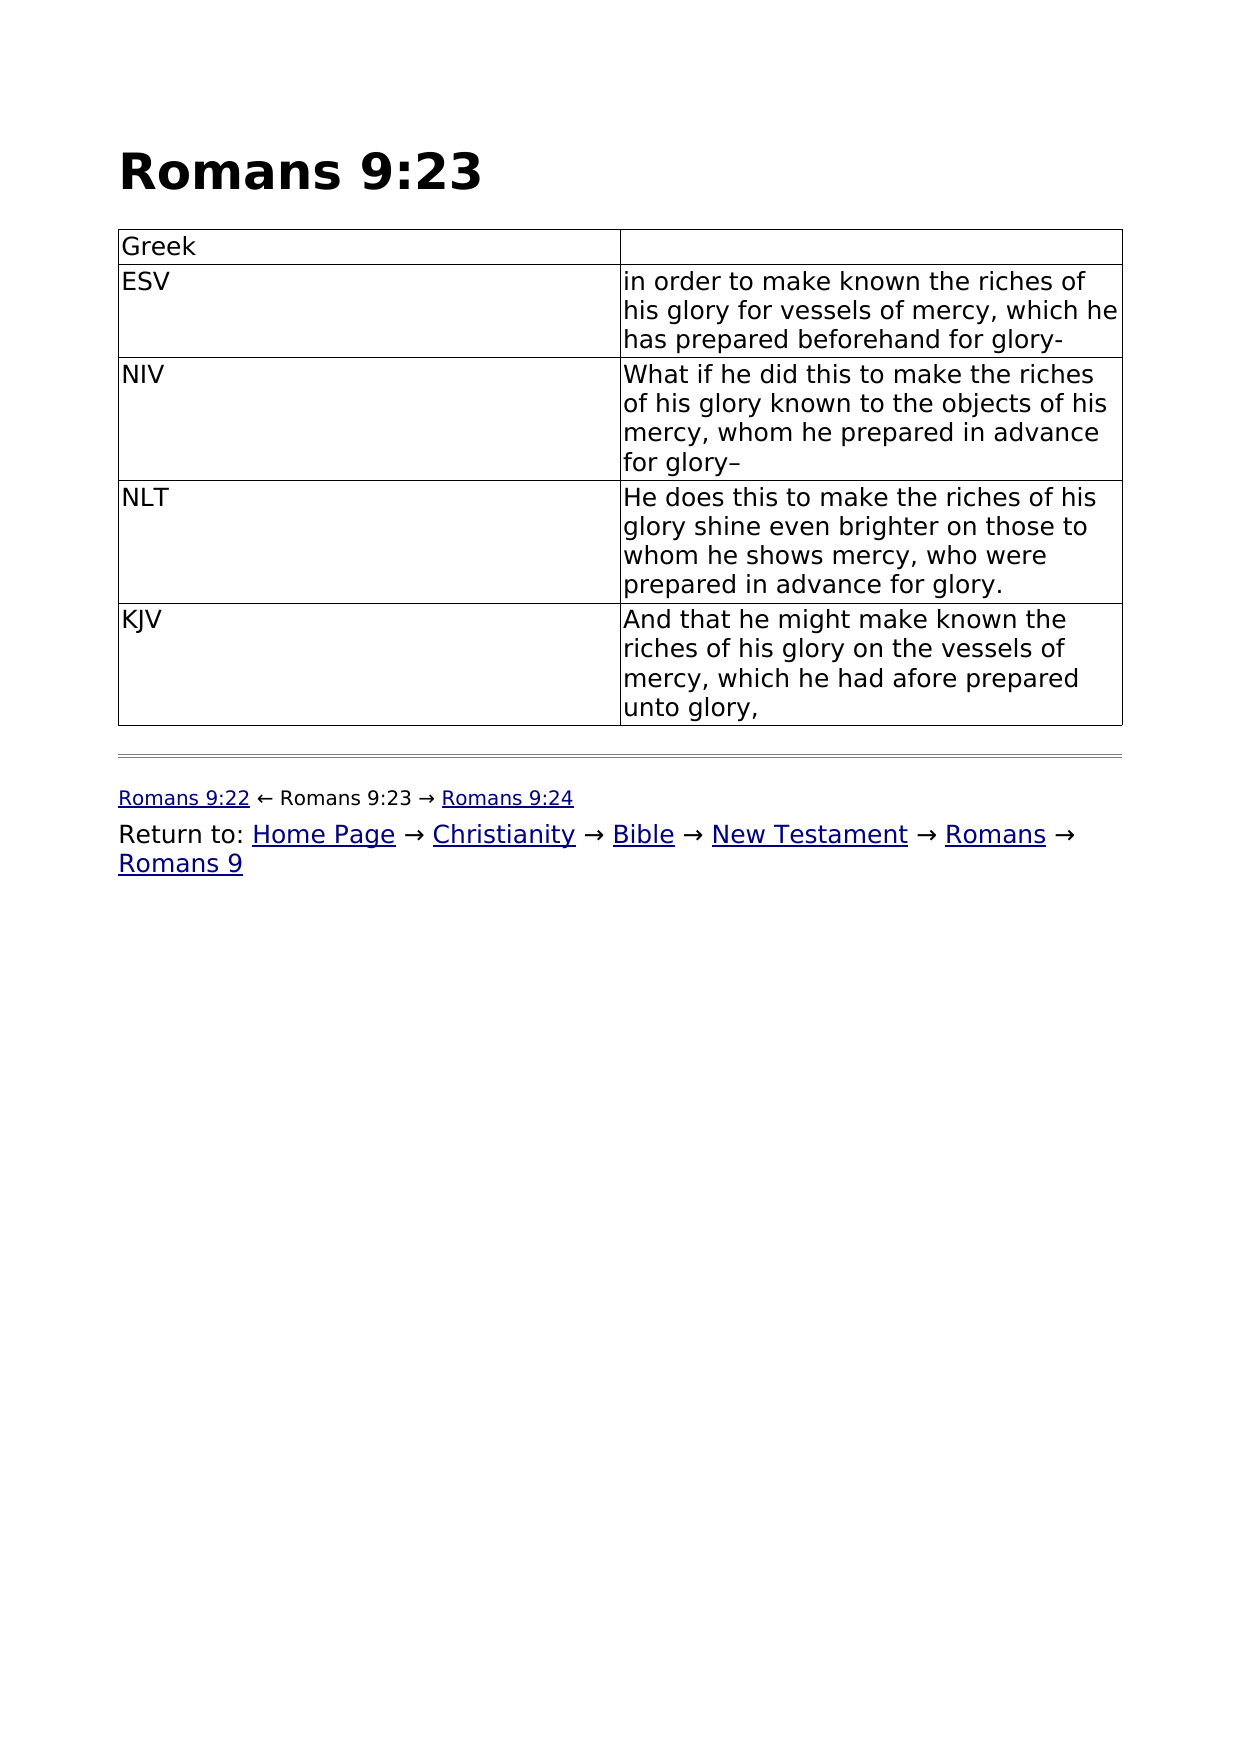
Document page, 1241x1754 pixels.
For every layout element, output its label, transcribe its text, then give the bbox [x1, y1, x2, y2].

subtitle Romans 9:23 [118, 143, 1122, 201]
table_cell ESV [119, 265, 620, 357]
table_header Greek [119, 230, 620, 264]
table_cell NLT [119, 481, 620, 602]
table_header [621, 230, 1122, 264]
table_cell NIV [119, 358, 620, 480]
text Romans 9:22 ← Romans 9:23 → Romans 9:24 [118, 786, 1122, 820]
text Return to: Home Page → Christianity → Bible → New Testament → Romans → Romans 9 [118, 820, 1122, 879]
table_cell He does this to make the riches of his glory shine even brighter on those to whom he shows mercy, who were prepared in advance for glory. [621, 481, 1122, 602]
table_cell KJV [119, 604, 620, 725]
table_cell in order to make known the riches of his glory for vessels of mercy, which he has prepared beforehand for glory- [621, 265, 1122, 357]
table_cell And that he might make known the riches of his glory on the vessels of mercy, which he had afore prepared unto glory, [621, 604, 1122, 725]
table_cell What if he did this to make the riches of his glory known to the objects of his mercy, whom he prepared in advance for glory– [621, 358, 1122, 480]
